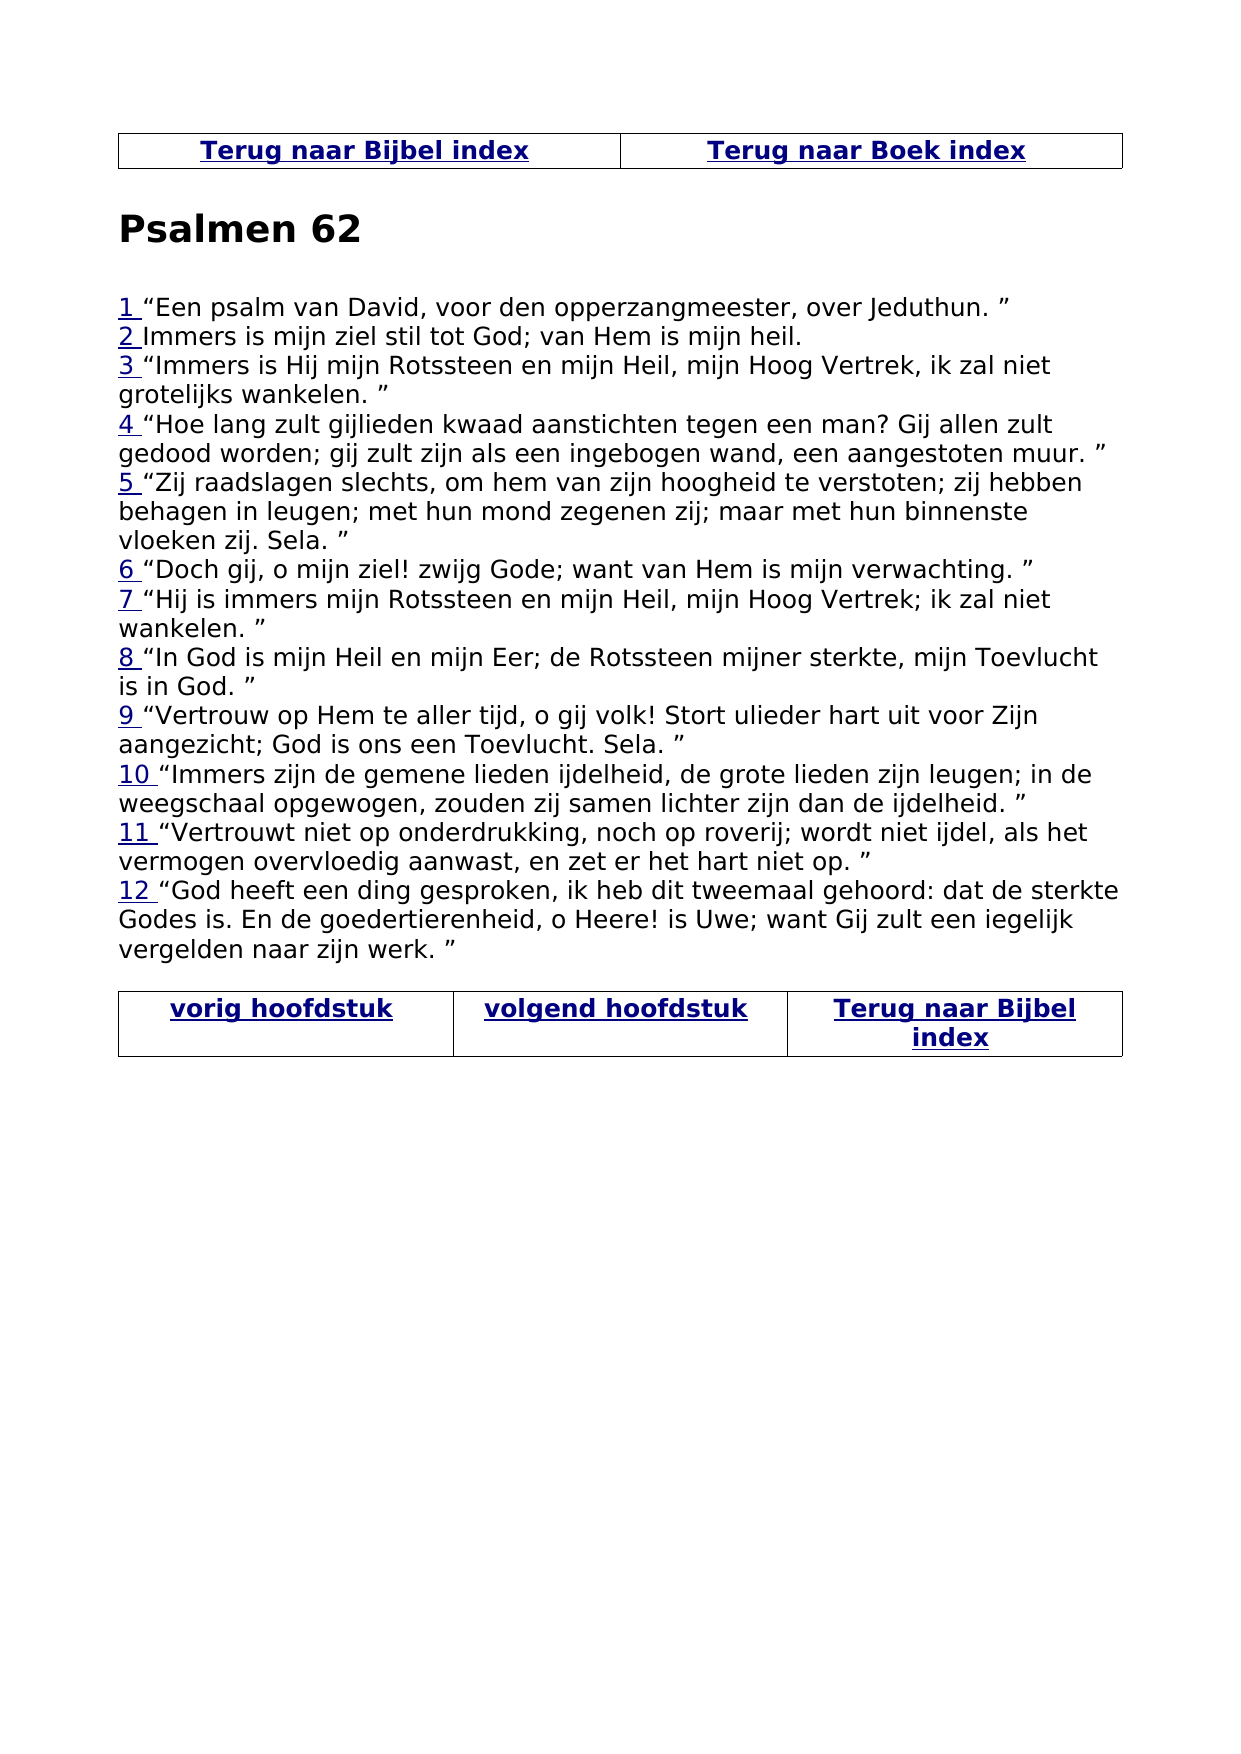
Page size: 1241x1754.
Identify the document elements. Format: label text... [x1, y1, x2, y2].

table_header Terug naar Boek index [621, 134, 1122, 168]
table_header volgend hoofdstuk [454, 992, 787, 1056]
text 1 “Een psalm van David, voor den opperzangmeester, over Jeduthun. ” 2 Immers is mijn ziel stil tot God; van Hem is mijn heil. 3 “Immers is Hij mijn Rotssteen en mijn Heil, mijn Hoog Vertrek, ik zal niet grotelijks wankelen. ” 4 “Hoe lang zult gijlieden kwaad aanstichten tegen een man? Gij allen zult gedood worden; gij zult zijn als een ingebogen wand, een aangestoten muur. ” 5 “Zij raadslagen slechts, om hem van zijn hoogheid te verstoten; zij hebben behagen in leugen; met hun mond zegenen zij; maar met hun binnenste vloeken zij. Sela. ” 6 “Doch gij, o mijn ziel! zwijg Gode; want van Hem is mijn verwachting. ” 7 “Hij is immers mijn Rotssteen en mijn Heil, mijn Hoog Vertrek; ik zal niet wankelen. ” 8 “In God is mijn Heil en mijn Eer; de Rotssteen mijner sterkte, mijn Toevlucht is in God. ” 9 “Vertrouw op Hem te aller tijd, o gij volk! Stort ulieder hart uit voor Zijn aangezicht; God is ons een Toevlucht. Sela. ” 10 “Immers zijn de gemene lieden ijdelheid, de grote lieden zijn leugen; in de weegschaal opgewogen, zouden zij samen lichter zijn dan de ijdelheid. ” 11 “Vertrouwt niet op onderdrukking, noch op roverij; wordt niet ijdel, als het vermogen overvloedig aanwast, en zet er het hart niet op. ” 12 “God heeft een ding gesproken, ik heb dit tweemaal gehoord: dat de sterkte Godes is. En de goedertierenheid, o Heere! is Uwe; want Gij zult een iegelijk vergelden naar zijn werk. ” [118, 264, 1122, 964]
subtitle Psalmen 62 [118, 208, 1122, 252]
table_header vorig hoofdstuk [119, 992, 453, 1056]
table_header Terug naar Bijbel index [119, 134, 620, 168]
table_header Terug naar Bijbel index [788, 992, 1122, 1056]
